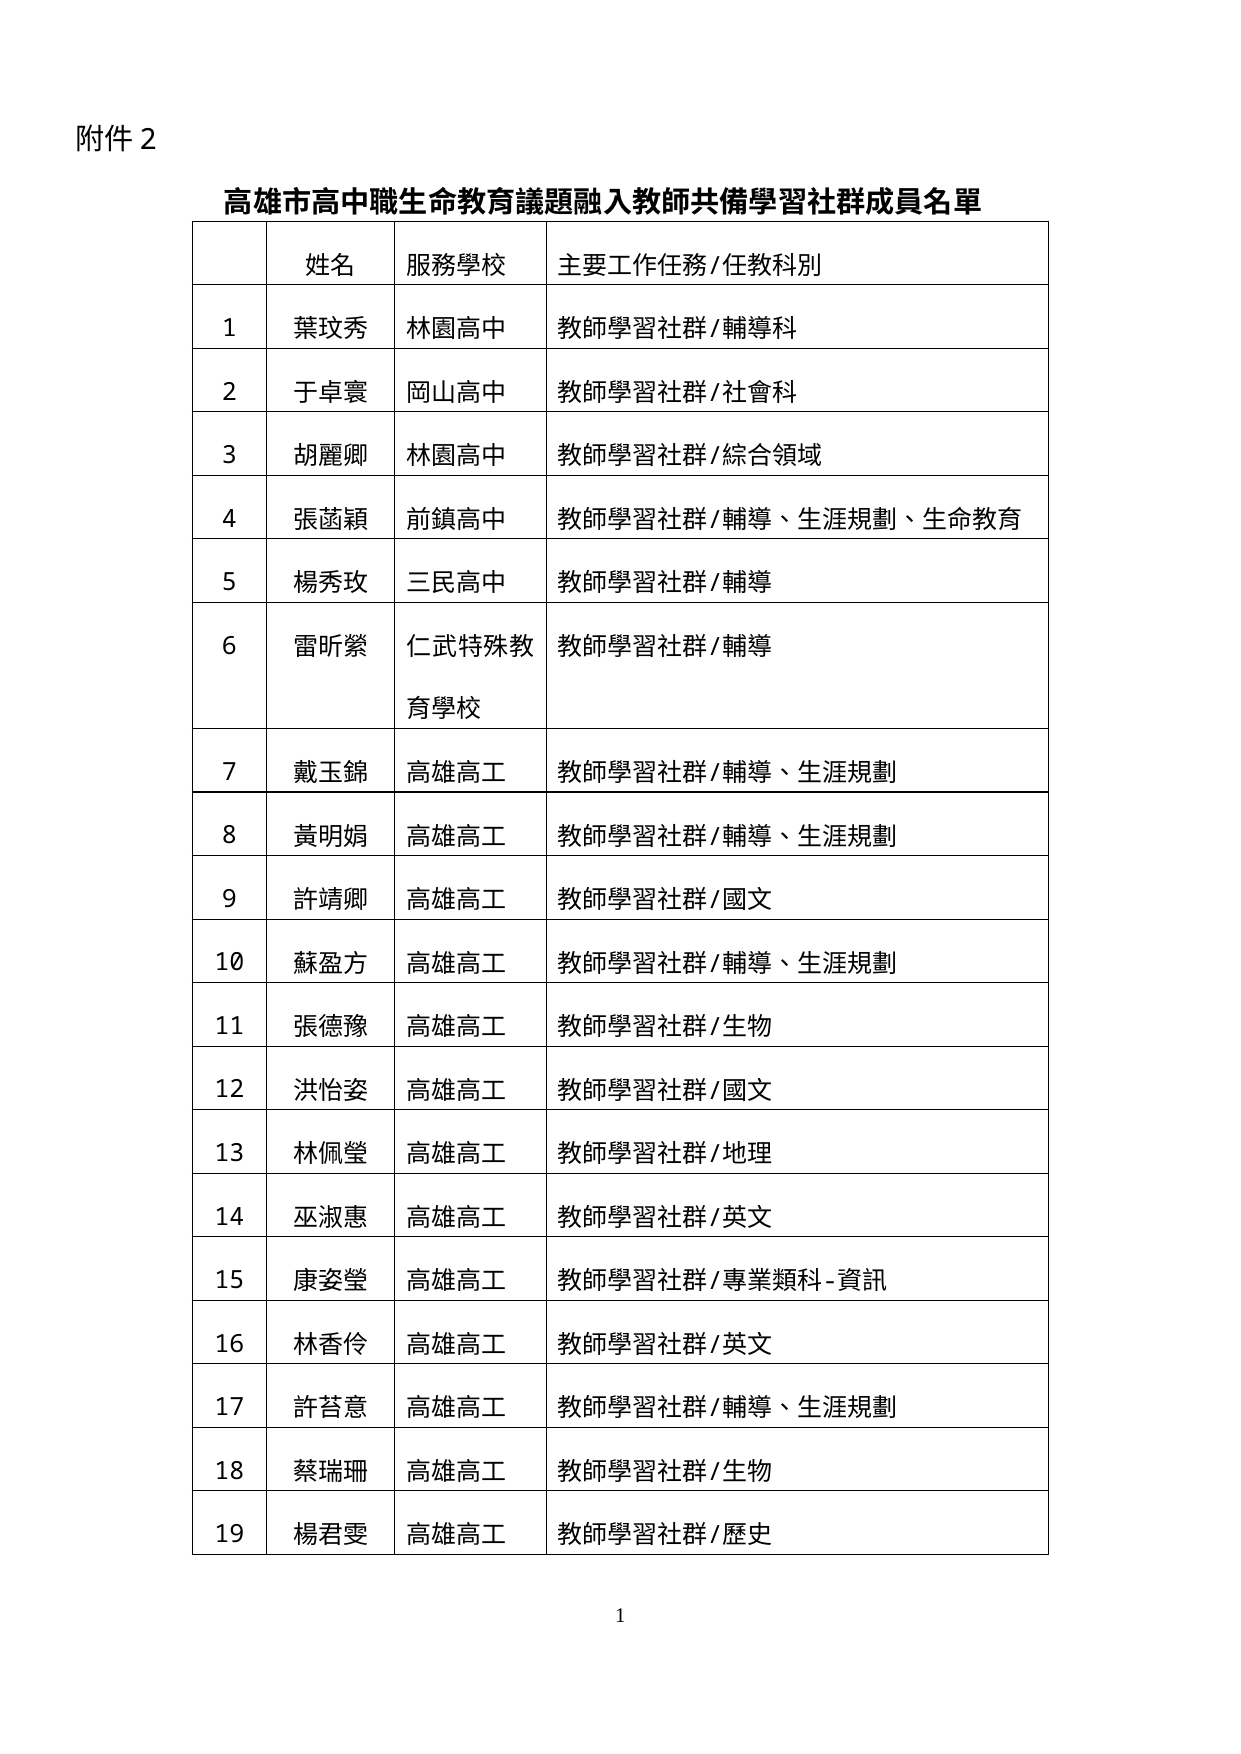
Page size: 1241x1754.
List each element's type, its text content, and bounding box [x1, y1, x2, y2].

table_cell 13 [193, 1110, 266, 1173]
table_cell 胡麗卿 [267, 412, 394, 475]
table_cell 18 [193, 1428, 266, 1490]
table_cell 林園高中 [395, 412, 546, 475]
table_cell 前鎮高中 [395, 476, 546, 538]
table_cell 5 [193, 539, 266, 602]
table_cell 17 [193, 1364, 266, 1427]
table_header 服務學校 [395, 222, 546, 284]
table_cell 仁武特殊教育學校 [395, 603, 546, 728]
table_header 姓名 [267, 222, 394, 284]
table_cell 11 [193, 983, 266, 1046]
table_cell 教師學習社群/輔導科 [547, 285, 1048, 348]
table_cell 教師學習社群/輔導、生涯規劃 [547, 729, 1048, 791]
table_cell 高雄高工 [395, 1428, 546, 1490]
table_cell 12 [193, 1047, 266, 1109]
table_cell 高雄高工 [395, 1301, 546, 1363]
table_cell 教師學習社群/地理 [547, 1110, 1048, 1173]
table_cell 黃明娟 [267, 793, 394, 855]
table_cell 洪怡姿 [267, 1047, 394, 1109]
table_cell 19 [193, 1491, 266, 1554]
table_cell 高雄高工 [395, 920, 546, 982]
table_cell 高雄高工 [395, 1047, 546, 1109]
table_cell 高雄高工 [395, 1110, 546, 1173]
table_cell 7 [193, 729, 266, 791]
text 高雄市高中職生命教育議題融入教師共備學習社群成員名單 [224, 158, 1165, 221]
table_cell 教師學習社群/專業類科-資訊 [547, 1237, 1048, 1300]
table_cell 高雄高工 [395, 793, 546, 855]
table_cell 教師學習社群/輔導、生涯規劃 [547, 793, 1048, 855]
table_cell 3 [193, 412, 266, 475]
table_cell 教師學習社群/英文 [547, 1301, 1048, 1363]
table_cell 戴玉錦 [267, 729, 394, 791]
table_cell 張德豫 [267, 983, 394, 1046]
table_cell 高雄高工 [395, 729, 546, 791]
table_cell 高雄高工 [395, 1174, 546, 1236]
table_cell 許靖卿 [267, 856, 394, 918]
table_cell 高雄高工 [395, 1237, 546, 1300]
table_cell 張菡穎 [267, 476, 394, 538]
table_cell 許苔意 [267, 1364, 394, 1427]
table_cell 教師學習社群/輔導、生涯規劃 [547, 1364, 1048, 1427]
table_cell 6 [193, 603, 266, 728]
table_cell 教師學習社群/輔導、生涯規劃 [547, 920, 1048, 982]
table_cell 教師學習社群/英文 [547, 1174, 1048, 1236]
table_cell 1 [193, 285, 266, 348]
table_cell 康姿瑩 [267, 1237, 394, 1300]
table_cell 教師學習社群/輔導、生涯規劃、生命教育 [547, 476, 1048, 538]
table_cell 教師學習社群/歷史 [547, 1491, 1048, 1554]
table_cell 高雄高工 [395, 1491, 546, 1554]
table_cell 高雄高工 [395, 856, 546, 918]
table_header [193, 222, 266, 284]
table_cell 于卓寰 [267, 349, 394, 411]
table_cell 16 [193, 1301, 266, 1363]
table_cell 高雄高工 [395, 983, 546, 1046]
table_cell 教師學習社群/國文 [547, 1047, 1048, 1109]
table_cell 9 [193, 856, 266, 918]
table_cell 10 [193, 920, 266, 982]
table_cell 高雄高工 [395, 1364, 546, 1427]
table_cell 三民高中 [395, 539, 546, 602]
table_cell 岡山高中 [395, 349, 546, 411]
table_cell 林園高中 [395, 285, 546, 348]
table_cell 林佩瑩 [267, 1110, 394, 1173]
table_cell 4 [193, 476, 266, 538]
table_cell 蔡瑞珊 [267, 1428, 394, 1490]
table_cell 15 [193, 1237, 266, 1300]
table_cell 14 [193, 1174, 266, 1236]
table_cell 楊秀玫 [267, 539, 394, 602]
table_cell 教師學習社群/生物 [547, 1428, 1048, 1490]
table_cell 葉玟秀 [267, 285, 394, 348]
table_cell 楊君雯 [267, 1491, 394, 1554]
table_cell 林香伶 [267, 1301, 394, 1363]
table_header 主要工作任務/任教科別 [547, 222, 1048, 284]
table_cell 2 [193, 349, 266, 411]
table_cell 8 [193, 793, 266, 855]
table_cell 雷昕縈 [267, 603, 394, 728]
table_cell 巫淑惠 [267, 1174, 394, 1236]
table_cell 教師學習社群/綜合領域 [547, 412, 1048, 475]
table_cell 教師學習社群/生物 [547, 983, 1048, 1046]
table_cell 教師學習社群/輔導 [547, 539, 1048, 602]
table_cell 蘇盈方 [267, 920, 394, 982]
table_cell 教師學習社群/國文 [547, 856, 1048, 918]
table_cell 教師學習社群/輔導 [547, 603, 1048, 728]
table_cell 教師學習社群/社會科 [547, 349, 1048, 411]
text 附件2 [75, 96, 1165, 158]
